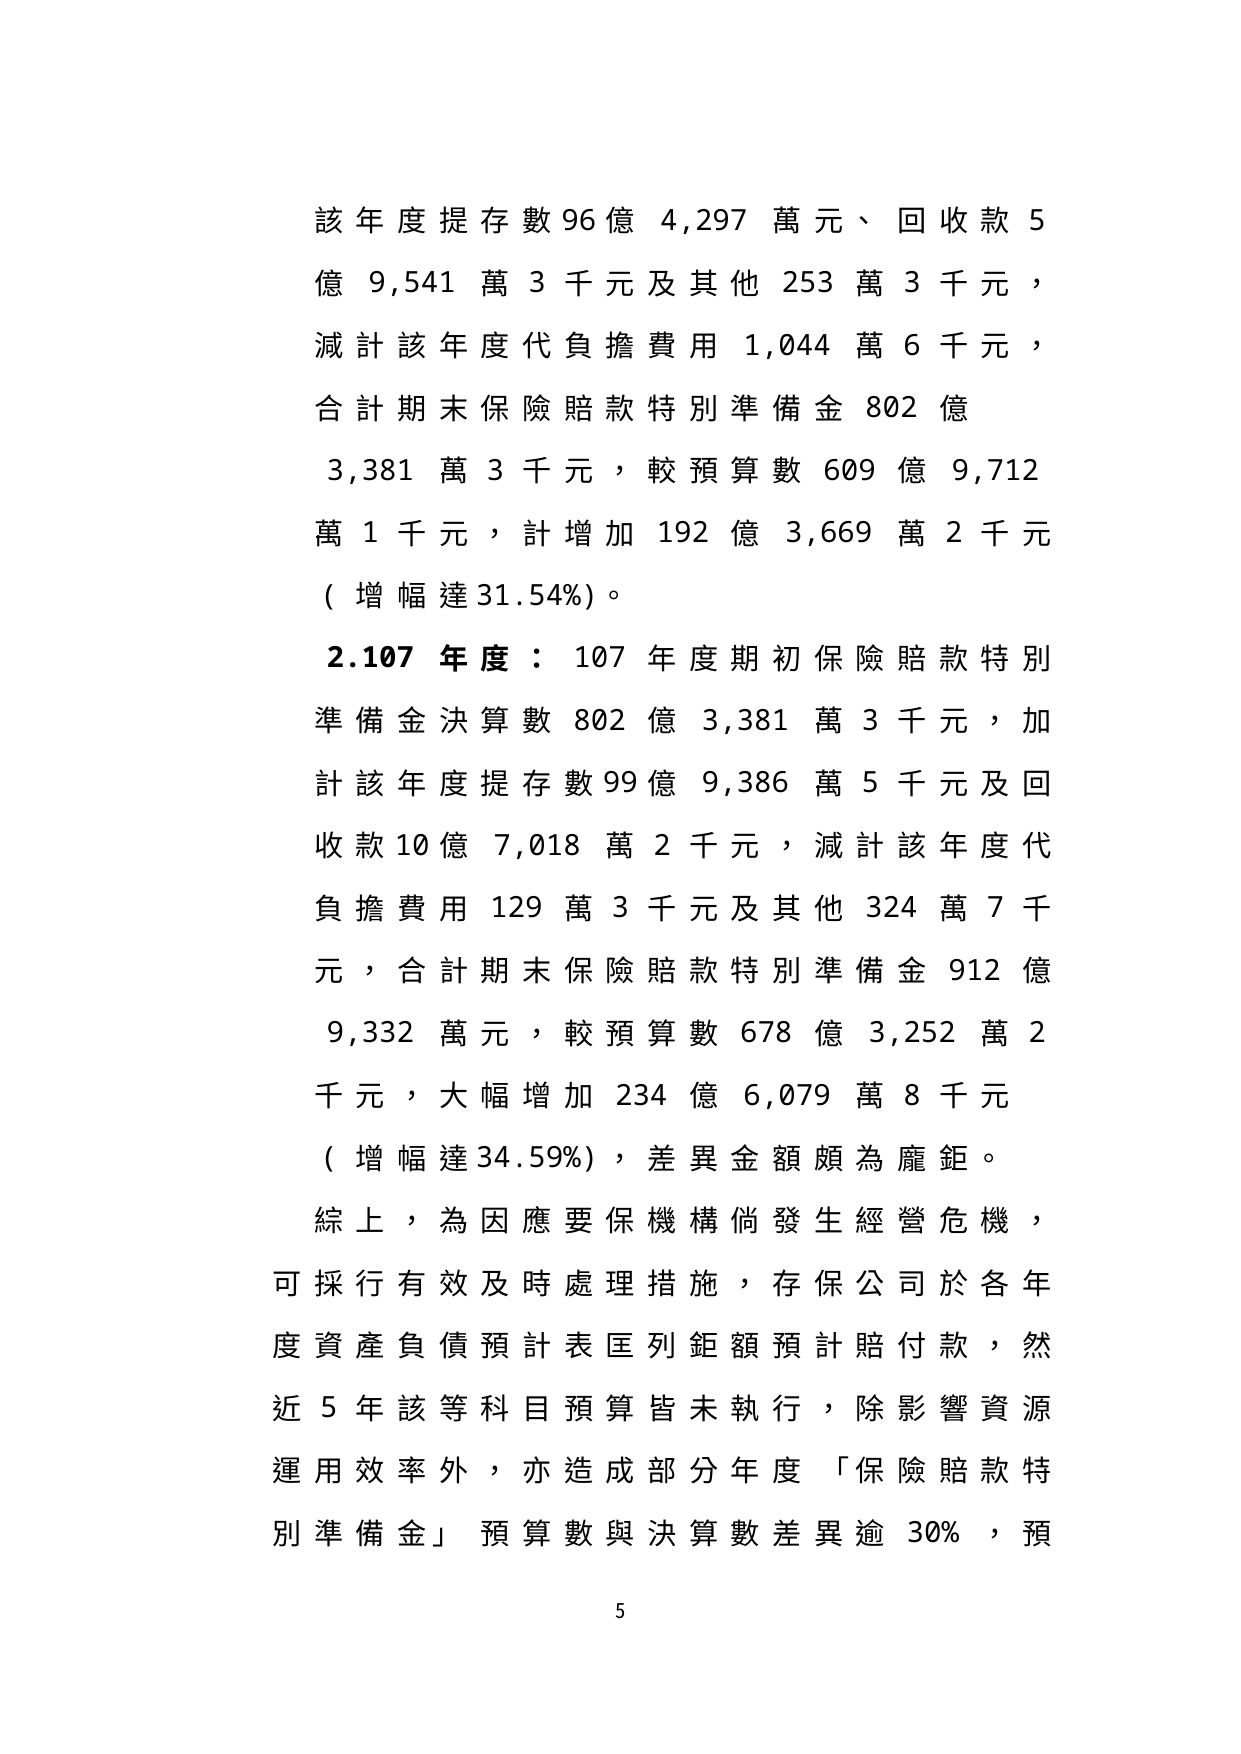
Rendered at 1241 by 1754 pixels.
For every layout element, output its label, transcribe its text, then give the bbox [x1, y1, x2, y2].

text 2.107年度：107年度期初保險賠款特別準備金決算數802億3,381萬3千元，加計該年度提存數99億9,386萬5千元及回收款10億7,018萬2千元，減計該年度代負擔費用129萬3千元及其他324萬7千元，合計期末保險賠款特別準備金912億9,332萬元，較預算數678億3,252萬2千元，大幅增加234億6,079萬8千元(增幅達34.59%)，差異金額頗為龐鉅。 [271, 615, 1058, 1177]
text 該年度提存數96億4,297萬元、回收款5億9,541萬3千元及其他253萬3千元，減計該年度代負擔費用1,044萬6千元，合計期末保險賠款特別準備金802億3,381萬3千元，較預算數609億9,712萬1千元，計增加192億3,669萬2千元(增幅達31.54%)。 [271, 177, 1058, 615]
text 綜上，為因應要保機構倘發生經營危機，可採行有效及時處理措施，存保公司於各年度資產負債預計表匡列鉅額預計賠付款，然近5年該等科目預算皆未執行，除影響資源運用效率外，亦造成部分年度「保險賠款特別準備金」預算數與決算數差異逾30%，預 [242, 1177, 1058, 1552]
